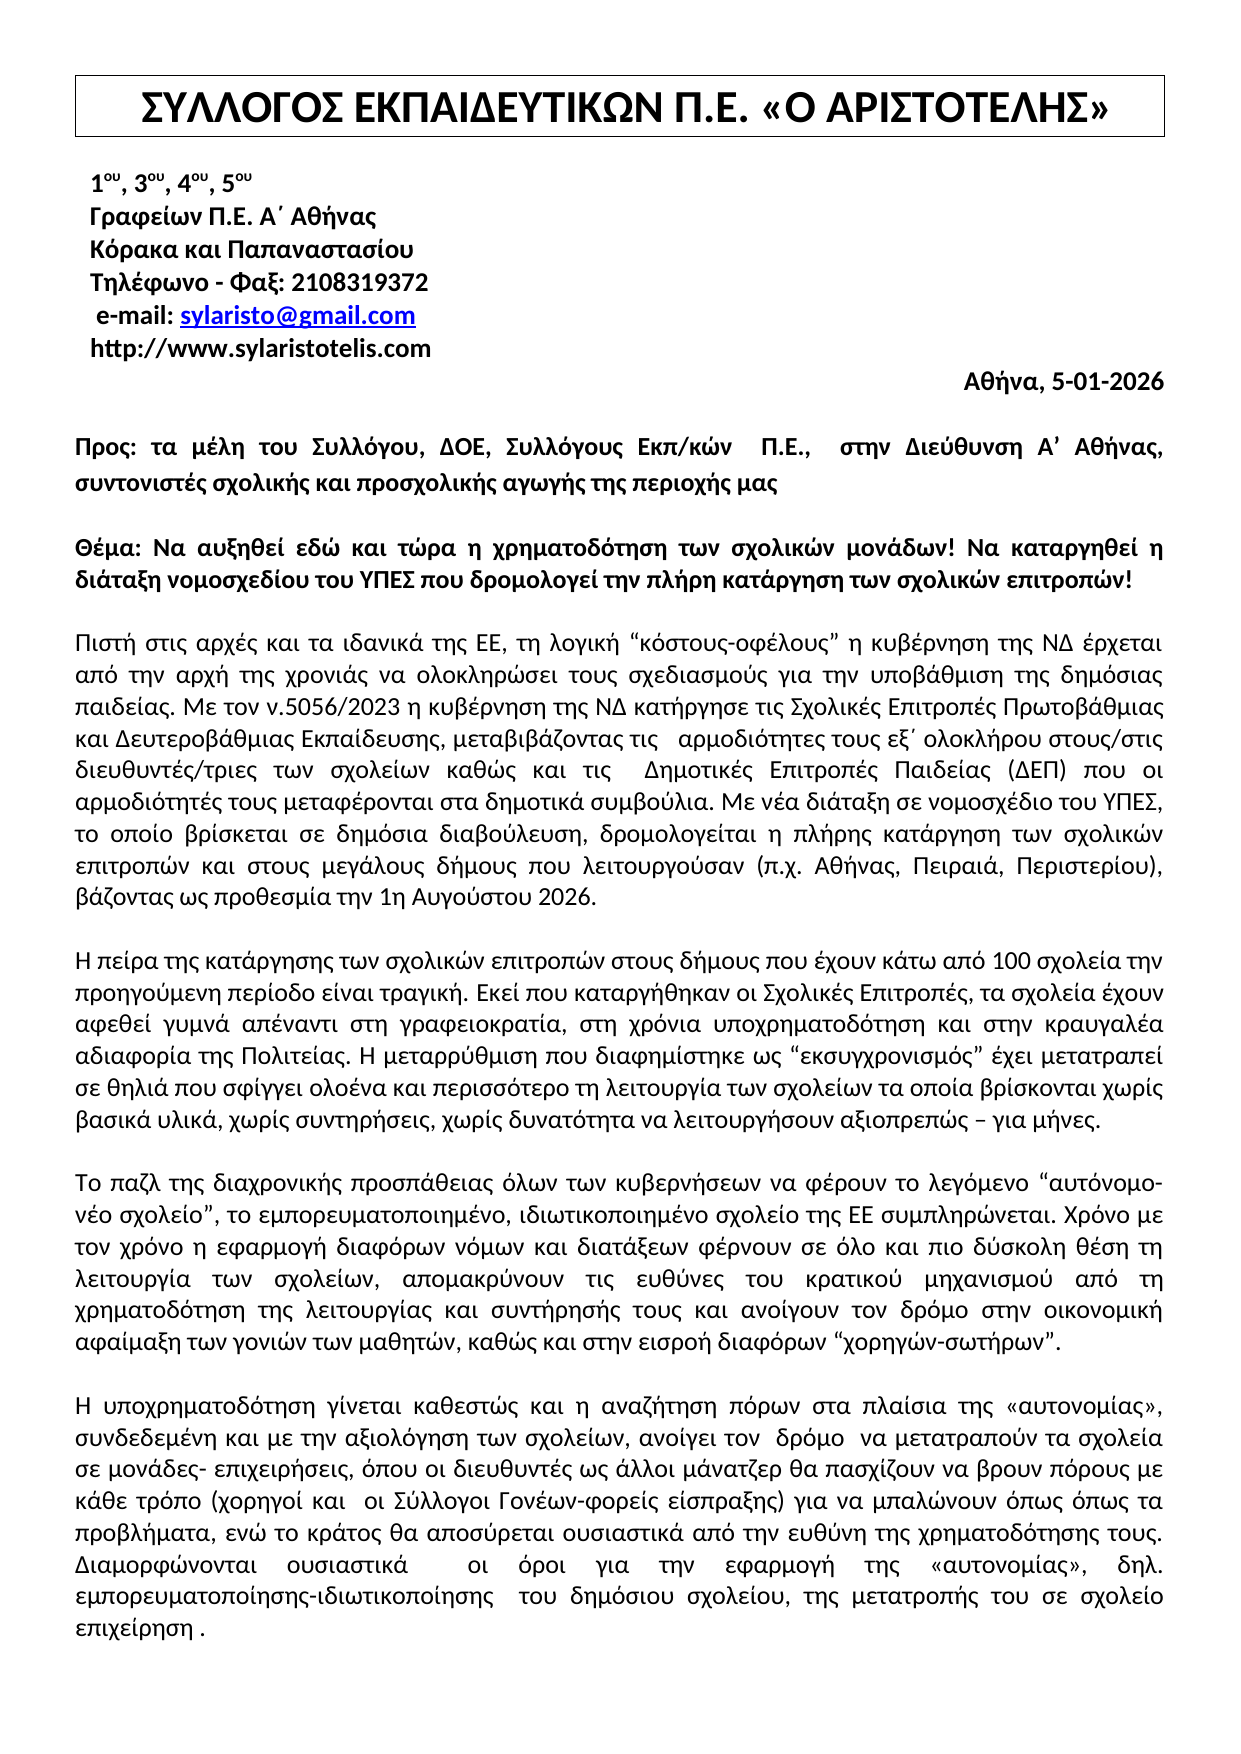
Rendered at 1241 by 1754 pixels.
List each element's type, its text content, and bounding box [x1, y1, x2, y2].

text Προς: τα μέλη του Συλλόγου, ΔΟΕ, Συλλόγους Εκπ/κών Π.Ε., στην Διεύθυνση Α’ Αθήνας, συντονιστές σχολικής και προσχολικής αγωγής της περιοχής μας [75, 430, 1165, 498]
text Θέμα: Να αυξηθεί εδώ και τώρα η χρηματοδότηση των σχολικών μονάδων! Να καταργηθεί η διάταξη νομοσχεδίου του ΥΠΕΣ που δρομολογεί την πλήρη κατάργηση των σχολικών επιτροπών! [75, 531, 1165, 594]
text Τηλέφωνο - Φαξ: 2108319372 [75, 265, 1165, 298]
text 1ου, 3ου, 4ου, 5ου [75, 166, 1165, 199]
text Το παζλ της διαχρονικής προσπάθειας όλων των κυβερνήσεων να φέρουν το λεγόμενο “αυτόνομο-νέο σχολείο”, το εμπορευματοποιημένο, ιδιωτικοποιημένο σχολείο της ΕΕ συμπληρώνεται. Χρόνο με τον χρόνο η εφαρμογή διαφόρων νόμων και διατάξεων φέρνουν σε όλο και πιο δύσκολη θέση τη λειτουργία των σχολείων, απομακρύνουν τις ευθύνες του κρατικού μηχανισμού από τη χρηματοδότηση της λειτουργίας και συντήρησής τους και ανοίγουν τον δρόμο στην οικονομική αφαίμαξη των γονιών των μαθητών, καθώς και στην εισροή διαφόρων “χορηγών-σωτήρων”. [75, 1166, 1165, 1357]
text http://www.sylaristotelis.com [75, 331, 1165, 364]
text Πιστή στις αρχές και τα ιδανικά της ΕΕ, τη λογική “κόστους-οφέλους” η κυβέρνηση της ΝΔ έρχεται από την αρχή της χρονιάς να ολοκληρώσει τους σχεδιασμούς για την υποβάθμιση της δημόσιας παιδείας. Με τον ν.5056/2023 η κυβέρνηση της ΝΔ κατήργησε τις Σχολικές Επιτροπές Πρωτοβάθμιας και Δευτεροβάθμιας Εκπαίδευσης, μεταβιβάζοντας τις αρμοδιότητες τους εξ΄ ολοκλήρου στους/στις διευθυντές/τριες των σχολείων καθώς και τις Δημοτικές Επιτροπές Παιδείας (ΔΕΠ) που οι αρμοδιότητές τους μεταφέρονται στα δημοτικά συμβούλια. Με νέα διάταξη σε νομοσχέδιο του ΥΠΕΣ, το οποίο βρίσκεται σε δημόσια διαβούλευση, δρομολογείται η πλήρης κατάργηση των σχολικών επιτροπών και στους μεγάλους δήμους που λειτουργούσαν (π.χ. Αθήνας, Πειραιά, Περιστερίου), βάζοντας ως προθεσμία την 1η Αυγούστου 2026. [75, 626, 1165, 912]
text Κόρακα και Παπαναστασίου [75, 232, 1165, 265]
text Η υποχρηματοδότηση γίνεται καθεστώς και η αναζήτηση πόρων στα πλαίσια της «αυτονομίας», συνδεδεμένη και με την αξιολόγηση των σχολείων, ανοίγει τον δρόμο να μετατραπούν τα σχολεία σε μονάδες- επιχειρήσεις, όπου οι διευθυντές ως άλλοι μάνατζερ θα πασχίζουν να βρουν πόρους με κάθε τρόπο (χορηγοί και οι Σύλλογοι Γονέων-φορείς είσπραξης) για να μπαλώνουν όπως όπως τα προβλήματα, ενώ το κράτος θα αποσύρεται ουσιαστικά από την ευθύνη της χρηματοδότησης τους. Διαμορφώνονται ουσιαστικά οι όροι για την εφαρμογή της «αυτονομίας», δηλ. εμπορευματοποίησης-ιδιωτικοποίησης του δημόσιου σχολείου, της μετατροπής του σε σχολείο επιχείρηση . [75, 1389, 1165, 1643]
text e-mail: sylaristo@gmail.com [75, 298, 1165, 331]
text ΣΥΛΛΟΓΟΣ ΕΚΠΑΙΔΕΥΤΙΚΩΝ Π.Ε. «Ο ΑΡΙΣΤΟΤΕΛΗΣ» [76, 76, 1164, 136]
text Η πείρα της κατάργησης των σχολικών επιτροπών στους δήμους που έχουν κάτω από 100 σχολεία την προηγούμενη περίοδο είναι τραγική. Εκεί που καταργήθηκαν οι Σχολικές Επιτροπές, τα σχολεία έχουν αφεθεί γυμνά απέναντι στη γραφειοκρατία, στη χρόνια υποχρηματοδότηση και στην κραυγαλέα αδιαφορία της Πολιτείας. Η μεταρρύθμιση που διαφημίστηκε ως “εκσυγχρονισμός” έχει μετατραπεί σε θηλιά που σφίγγει ολοένα και περισσότερο τη λειτουργία των σχολείων τα οποία βρίσκονται χωρίς βασικά υλικά, χωρίς συντηρήσεις, χωρίς δυνατότητα να λειτουργήσουν αξιοπρεπώς – για μήνες. [75, 944, 1165, 1135]
text Αθήνα, 5-01-2026 [75, 364, 1165, 397]
text Γραφείων Π.Ε. Α΄ Αθήνας [75, 199, 1165, 232]
